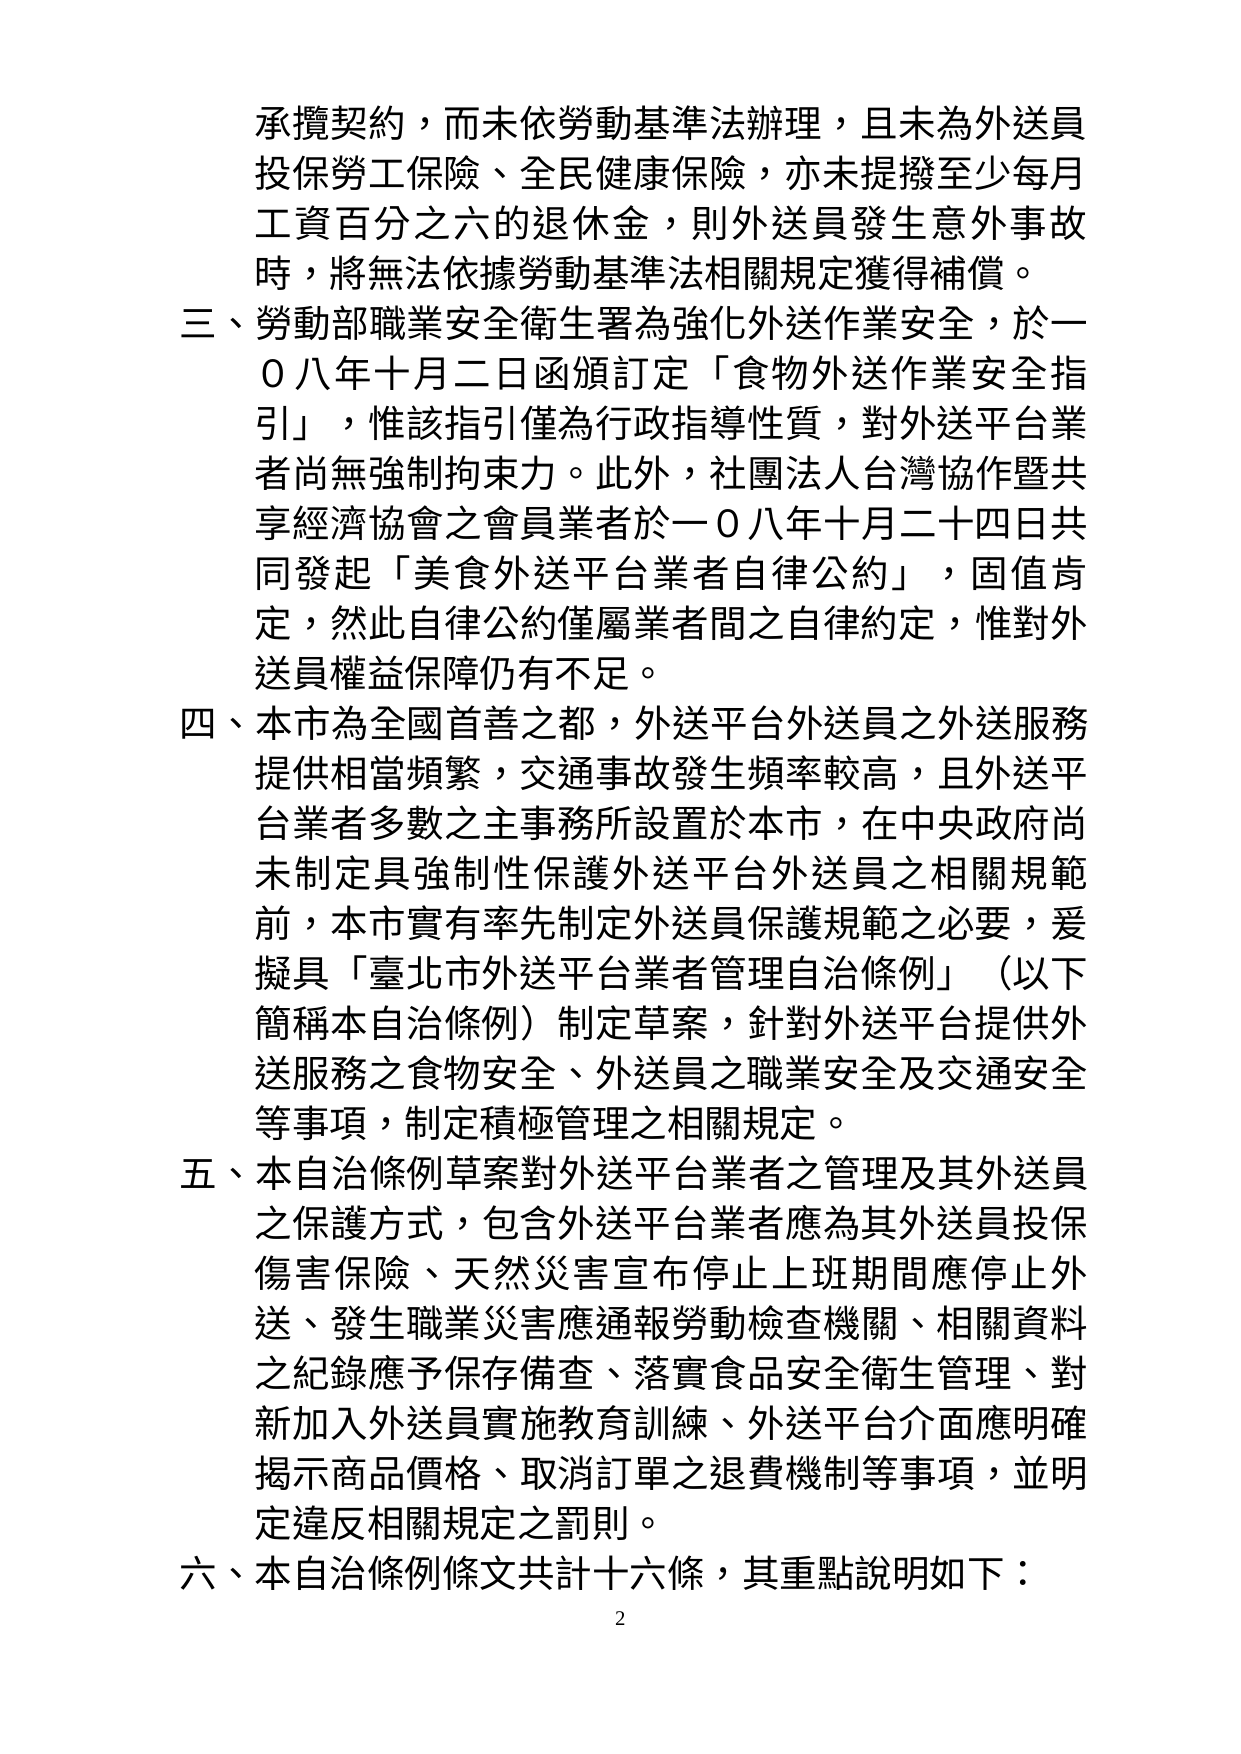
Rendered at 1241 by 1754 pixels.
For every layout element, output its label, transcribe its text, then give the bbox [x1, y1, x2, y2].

text 六、本自治條例條文共計十六條，其重點說明如下： [179, 1547, 1089, 1597]
text 三、勞動部職業安全衛生署為強化外送作業安全，於一０八年十月二日函頒訂定「食物外送作業安全指引」，惟該指引僅為行政指導性質，對外送平台業者尚無強制拘束力。此外，社團法人台灣協作暨共享經濟協會之會員業者於一０八年十月二十四日共同發起「美食外送平台業者自律公約」，固值肯定，然此自律公約僅屬業者間之自律約定，惟對外送員權益保障仍有不足。 [179, 297, 1089, 697]
text 五、本自治條例草案對外送平台業者之管理及其外送員之保護方式，包含外送平台業者應為其外送員投保傷害保險、天然災害宣布停止上班期間應停止外送、發生職業災害應通報勞動檢查機關、相關資料之紀錄應予保存備查、落實食品安全衛生管理、對新加入外送員實施教育訓練、外送平台介面應明確揭示商品價格、取消訂單之退費機制等事項，並明定違反相關規定之罰則。 [179, 1147, 1089, 1547]
text 承攬契約，而未依勞動基準法辦理，且未為外送員投保勞工保險、全民健康保險，亦未提撥至少每月工資百分之六的退休金，則外送員發生意外事故時，將無法依據勞動基準法相關規定獲得補償。 [179, 97, 1089, 297]
text 四、本市為全國首善之都，外送平台外送員之外送服務提供相當頻繁，交通事故發生頻率較高，且外送平台業者多數之主事務所設置於本市，在中央政府尚未制定具強制性保護外送平台外送員之相關規範前，本市實有率先制定外送員保護規範之必要，爰擬具「臺北市外送平台業者管理自治條例」（以下簡稱本自治條例）制定草案，針對外送平台提供外送服務之食物安全、外送員之職業安全及交通安全等事項，制定積極管理之相關規定。 [179, 697, 1089, 1147]
